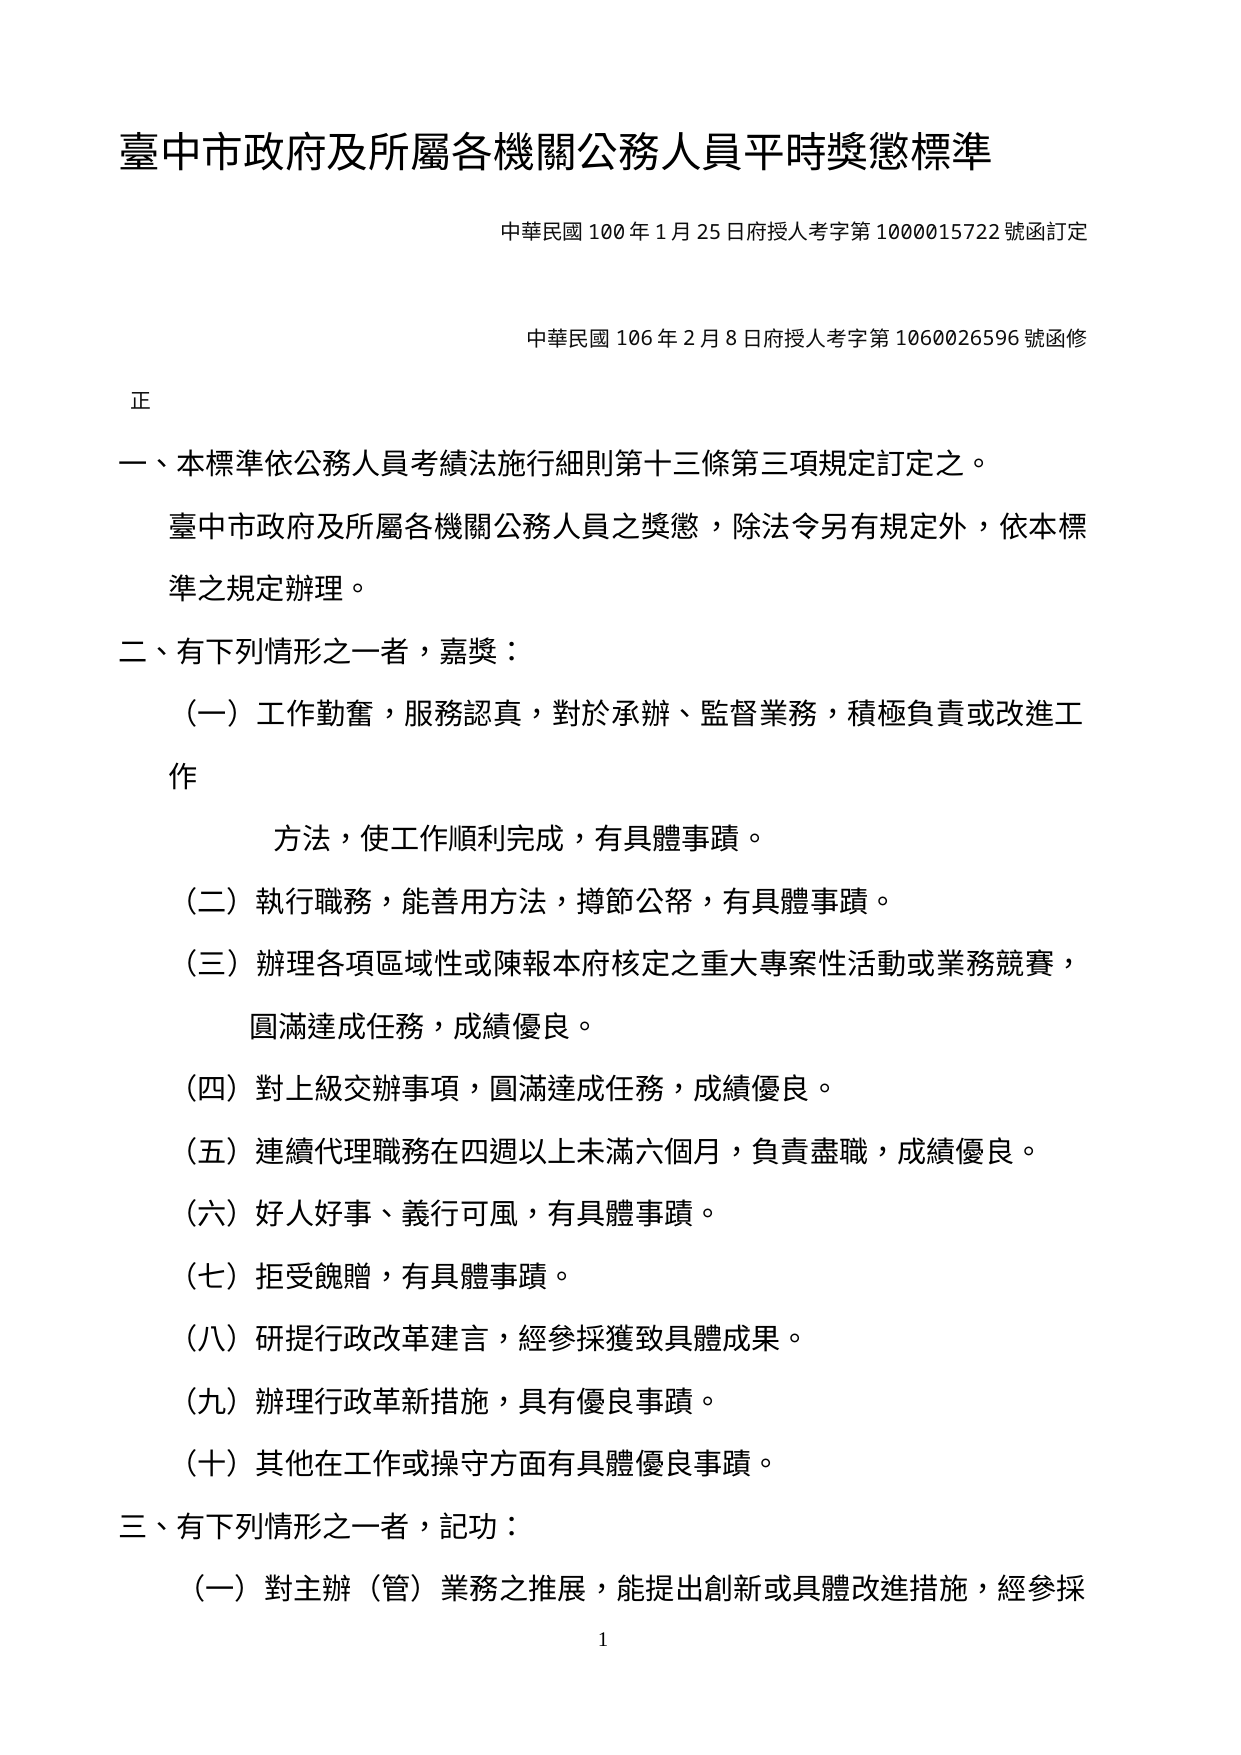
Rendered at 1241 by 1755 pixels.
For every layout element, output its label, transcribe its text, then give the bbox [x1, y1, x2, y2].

text 二、有下列情形之一者，嘉獎： [118, 608, 1087, 670]
text 方法，使工作順利完成，有具體事蹟。 [168, 795, 1087, 858]
text （四）對上級交辦事項，圓滿達成任務，成績優良。 [168, 1045, 1087, 1108]
text （六）好人好事、義行可風，有具體事蹟。 [168, 1170, 1087, 1233]
text （五）連續代理職務在四週以上未滿六個月，負責盡職，成績優良。 [168, 1108, 1087, 1170]
text （十）其他在工作或操守方面有具體優良事蹟。 [168, 1420, 1087, 1483]
text （一）對主辦（管）業務之推展，能提出創新或具體改進措施，經參採 [176, 1545, 1087, 1608]
text （九）辦理行政革新措施，具有優良事蹟。 [168, 1358, 1087, 1420]
text （一）工作勤奮，服務認真，對於承辦、監督業務，積極負責或改進工作 [168, 670, 1087, 795]
text （八）研提行政改革建言，經參採獲致具體成果。 [168, 1295, 1087, 1358]
text 臺中市政府及所屬各機關公務人員平時獎懲標準 [118, 108, 1087, 170]
text （二）執行職務，能善用方法，撙節公帑，有具體事蹟。 [168, 858, 1087, 920]
text 一、本標準依公務人員考績法施行細則第十三條第三項規定訂定之。 [118, 420, 1087, 483]
text 中華民國100年1月25日府授人考字第1000015722號函訂定 [118, 208, 1087, 247]
text （三）辦理各項區域性或陳報本府核定之重大專案性活動或業務競賽，圓滿達成任務，成績優良。 [168, 920, 1087, 1045]
text 三、有下列情形之一者，記功： [118, 1483, 1087, 1545]
text （七）拒受餽贈，有具體事蹟。 [168, 1233, 1087, 1295]
text 中華民國106年2月8日府授人考字第1060026596號函修正 [131, 295, 1087, 420]
text 臺中市政府及所屬各機關公務人員之獎懲，除法令另有規定外，依本標準之規定辦理。 [168, 483, 1087, 608]
